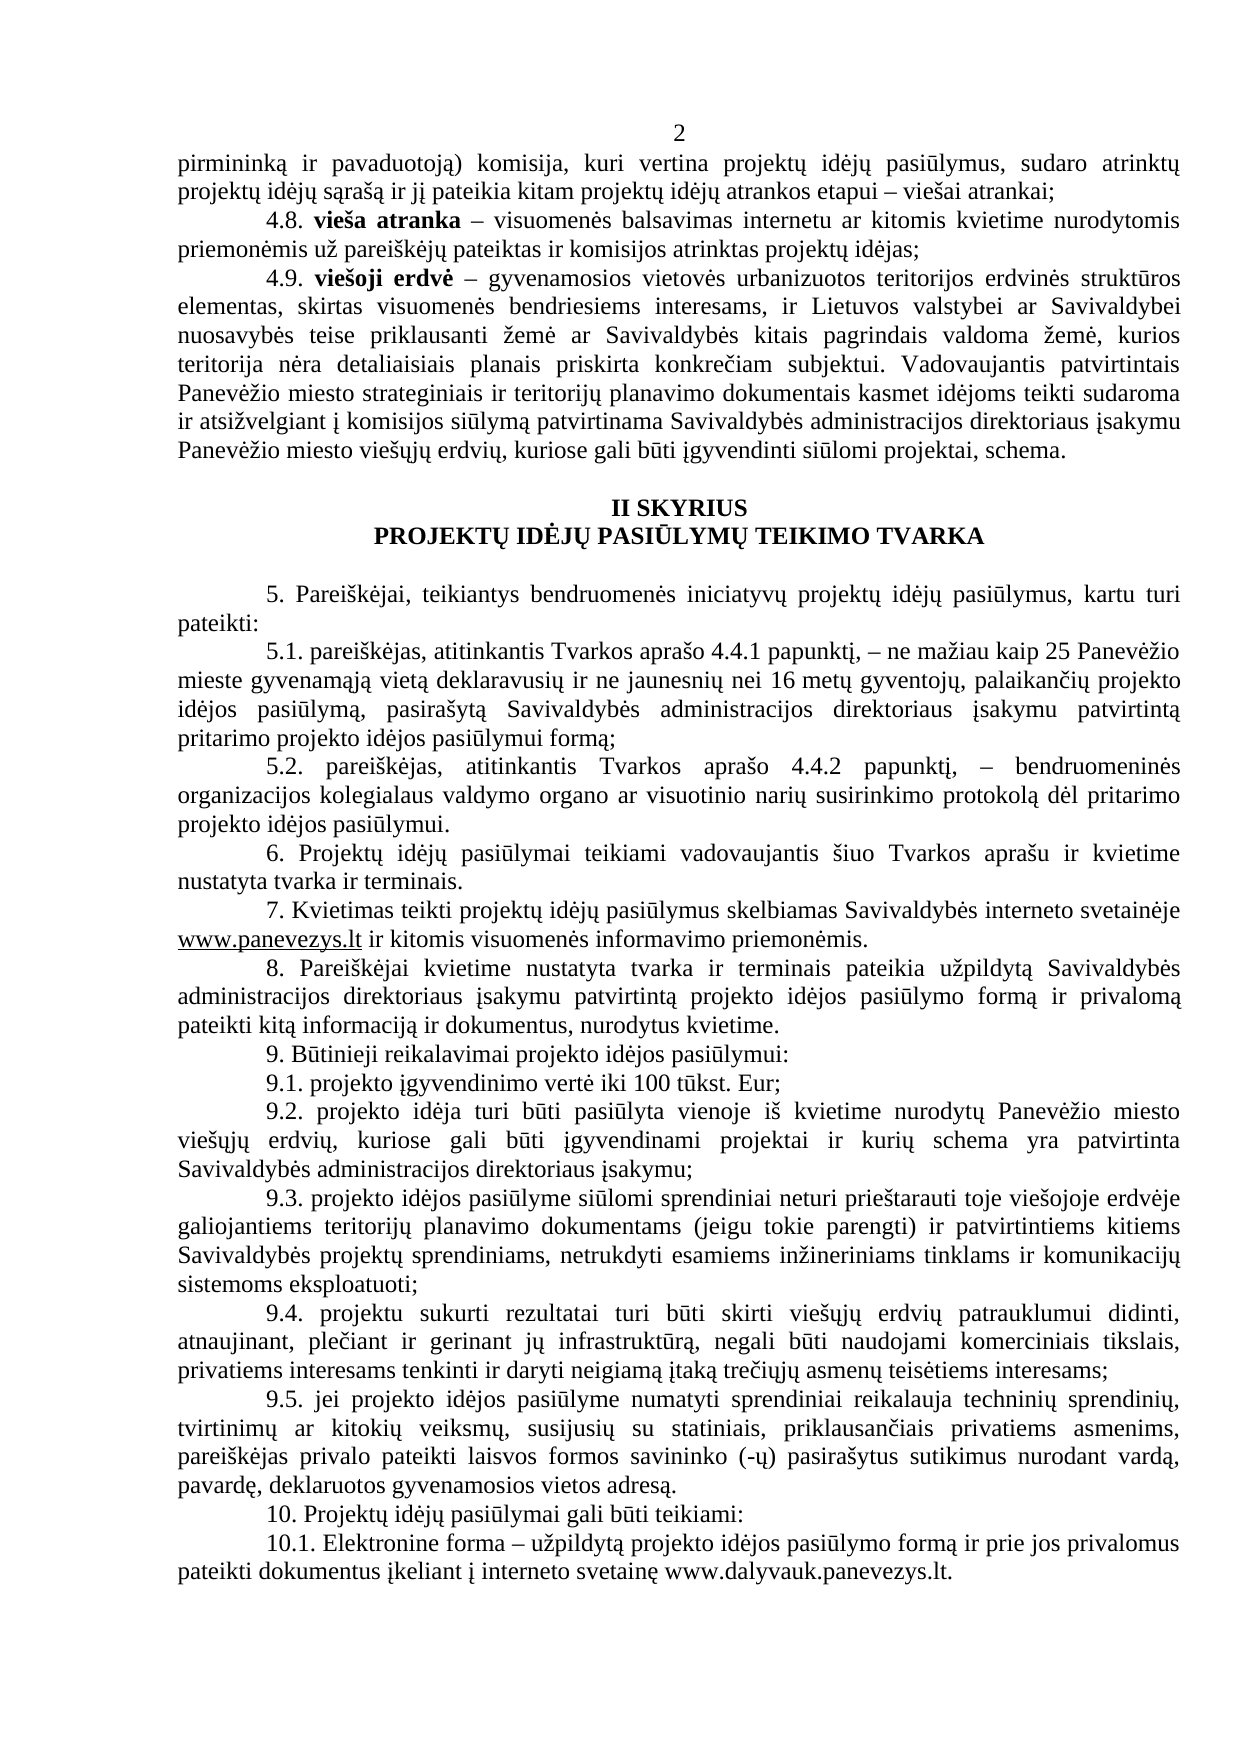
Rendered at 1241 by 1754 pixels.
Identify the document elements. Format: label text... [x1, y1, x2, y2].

text 9.1. projekto įgyvendinimo vertė iki 100 tūkst. Eur; [177, 1068, 1181, 1096]
text 9.4. projektu sukurti rezultatai turi būti skirti viešųjų erdvių patrauklumui didinti, atnaujinant, plečiant ir gerinant jų infrastruktūrą, negali būti naudojami komerciniais tikslais, privatiems interesams tenkinti ir daryti neigiamą įtaką trečiųjų asmenų teisėtiems interesams; [177, 1298, 1181, 1384]
text 10. Projektų idėjų pasiūlymai gali būti teikiami: [177, 1499, 1181, 1528]
text II SKYRIUS [177, 493, 1181, 521]
text 7. Kvietimas teikti projektų idėjų pasiūlymus skelbiamas Savivaldybės interneto svetainėje www.panevezys.lt ir kitomis visuomenės informavimo priemonėmis. [177, 895, 1181, 953]
text 9.3. projekto idėjos pasiūlyme siūlomi sprendiniai neturi prieštarauti toje viešojoje erdvėje galiojantiems teritorijų planavimo dokumentams (jeigu tokie parengti) ir patvirtintiems kitiems Savivaldybės projektų sprendiniams, netrukdyti esamiems inžineriniams tinklams ir komunikacijų sistemoms eksploatuoti; [177, 1183, 1181, 1298]
text 9.2. projekto idėja turi būti pasiūlyta vienoje iš kvietime nurodytų Panevėžio miesto viešųjų erdvių, kuriose gali būti įgyvendinami projektai ir kurių schema yra patvirtinta Savivaldybės administracijos direktoriaus įsakymu; [177, 1096, 1181, 1183]
text 8. Pareiškėjai kvietime nustatyta tvarka ir terminais pateikia užpildytą Savivaldybės administracijos direktoriaus įsakymu patvirtintą projekto idėjos pasiūlymo formą ir privalomą pateikti kitą informaciją ir dokumentus, nurodytus kvietime. [177, 953, 1181, 1039]
text 9.5. jei projekto idėjos pasiūlyme numatyti sprendiniai reikalauja techninių sprendinių, tvirtinimų ar kitokių veiksmų, susijusių su statiniais, priklausančiais privatiems asmenims, pareiškėjas privalo pateikti laisvos formos savininko (-ų) pasirašytus sutikimus nurodant vardą, pavardę, deklaruotos gyvenamosios vietos adresą. [177, 1384, 1181, 1499]
text PROJEKTŲ IDĖJŲ PASIŪLYMŲ TEIKIMO TVARKA [177, 521, 1181, 550]
text 5.2. pareiškėjas, atitinkantis Tvarkos aprašo 4.4.2 papunktį, – bendruomeninės organizacijos kolegialaus valdymo organo ar visuotinio narių susirinkimo protokolą dėl pritarimo projekto idėjos pasiūlymui. [177, 751, 1181, 838]
text 9. Būtinieji reikalavimai projekto idėjos pasiūlymui: [177, 1039, 1181, 1068]
text 4.8. vieša atranka – visuomenės balsavimas internetu ar kitomis kvietime nurodytomis priemonėmis už pareiškėjų pateiktas ir komisijos atrinktas projektų idėjas; [177, 205, 1181, 263]
text 10.1. Elektronine forma – užpildytą projekto idėjos pasiūlymo formą ir prie jos privalomus pateikti dokumentus įkeliant į interneto svetainę www.dalyvauk.panevezys.lt. [177, 1528, 1181, 1585]
text 6. Projektų idėjų pasiūlymai teikiami vadovaujantis šiuo Tvarkos aprašu ir kvietime nustatyta tvarka ir terminais. [177, 838, 1181, 895]
text 4.9. viešoji erdvė – gyvenamosios vietovės urbanizuotos teritorijos erdvinės struktūros elementas, skirtas visuomenės bendriesiems interesams, ir Lietuvos valstybei ar Savivaldybei nuosavybės teise priklausanti žemė ar Savivaldybės kitais pagrindais valdoma žemė, kurios teritorija nėra detaliaisiais planais priskirta konkrečiam subjektui. Vadovaujantis patvirtintais Panevėžio miesto strateginiais ir teritorijų planavimo dokumentais kasmet idėjoms teikti sudaroma ir atsižvelgiant į komisijos siūlymą patvirtinama Savivaldybės administracijos direktoriaus įsakymu Panevėžio miesto viešųjų erdvių, kuriose gali būti įgyvendinti siūlomi projektai, schema. [177, 263, 1181, 464]
text 5. Pareiškėjai, teikiantys bendruomenės iniciatyvų projektų idėjų pasiūlymus, kartu turi pateikti: [177, 579, 1181, 636]
text 5.1. pareiškėjas, atitinkantis Tvarkos aprašo 4.4.1 papunktį, – ne mažiau kaip 25 Panevėžio mieste gyvenamąją vietą deklaravusių ir ne jaunesnių nei 16 metų gyventojų, palaikančių projekto idėjos pasiūlymą, pasirašytą Savivaldybės administracijos direktoriaus įsakymu patvirtintą pritarimo projekto idėjos pasiūlymui formą; [177, 636, 1181, 751]
text pirmininką ir pavaduotoją) komisija, kuri vertina projektų idėjų pasiūlymus, sudaro atrinktų projektų idėjų sąrašą ir jį pateikia kitam projektų idėjų atrankos etapui – viešai atrankai; [177, 148, 1181, 205]
